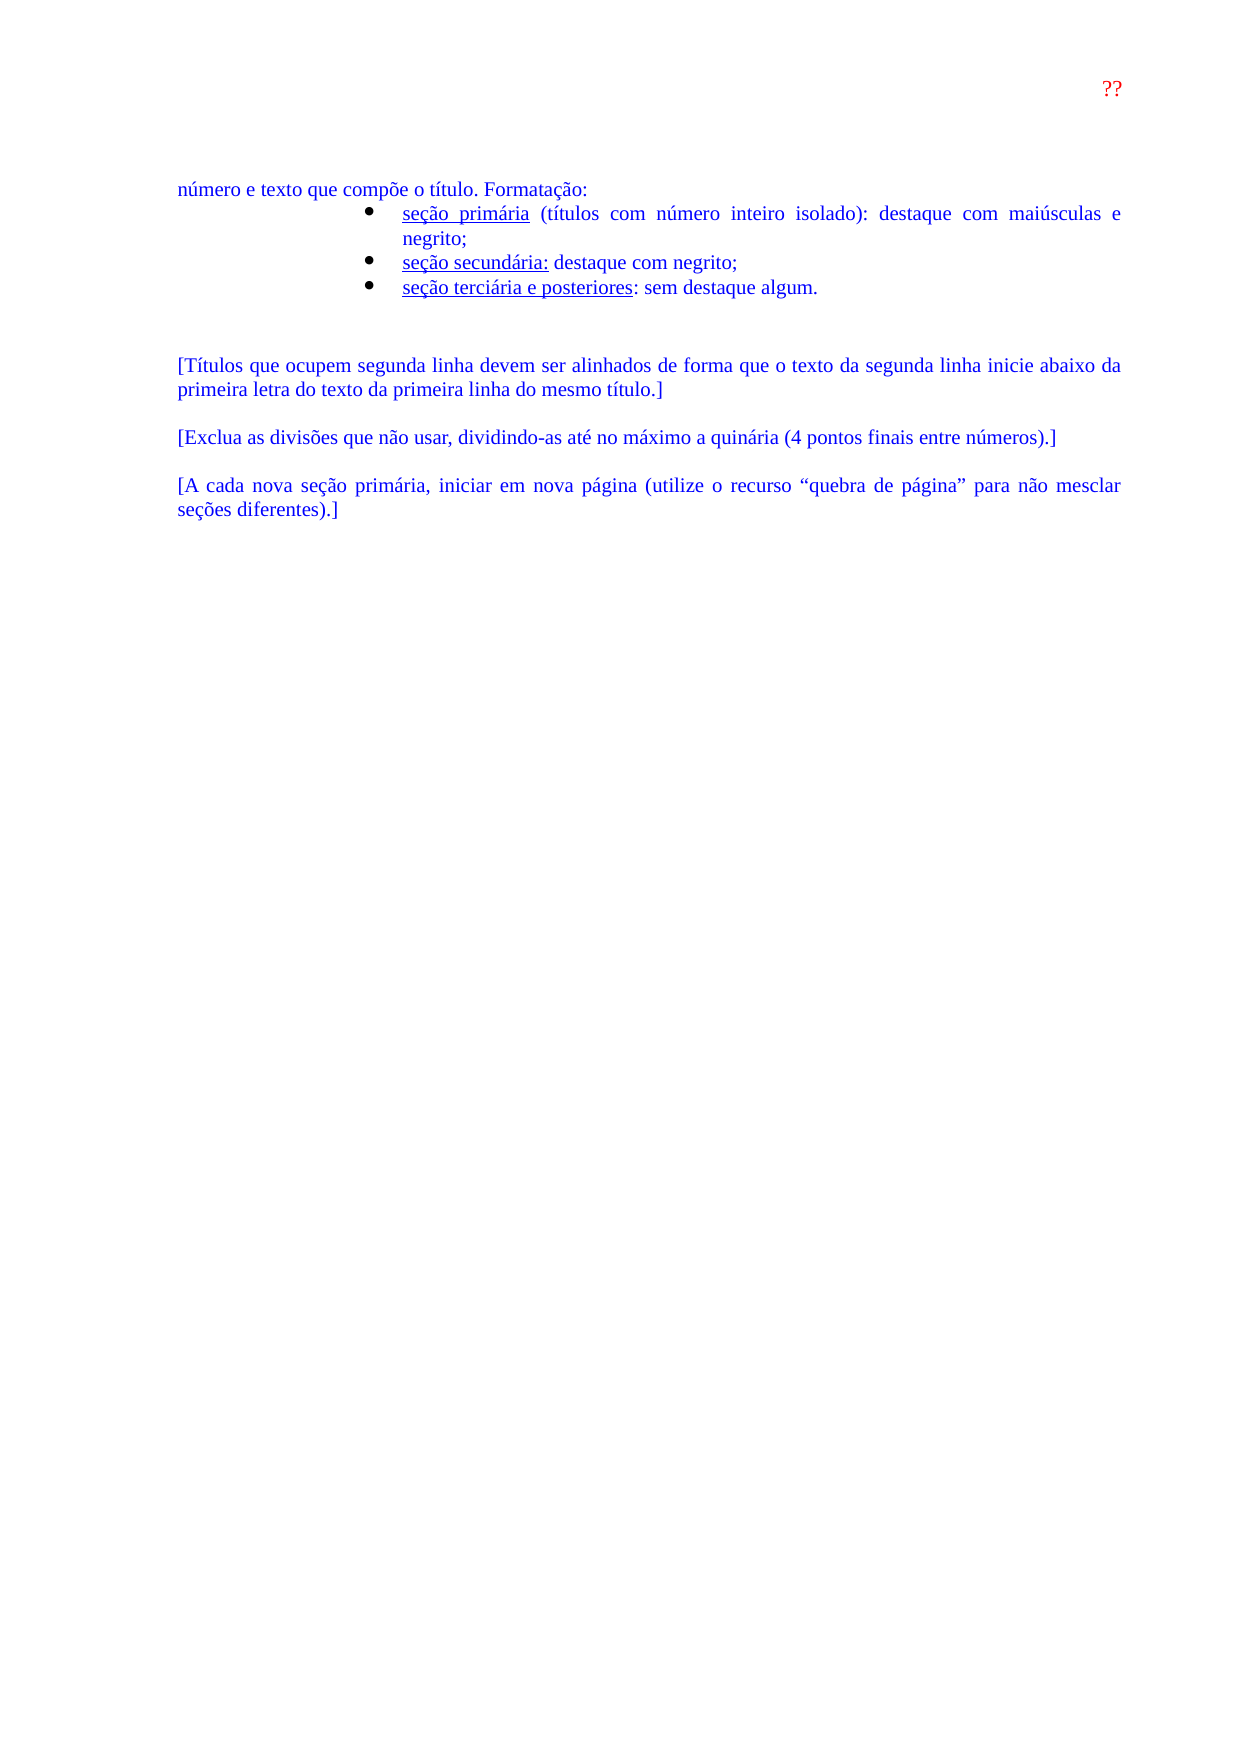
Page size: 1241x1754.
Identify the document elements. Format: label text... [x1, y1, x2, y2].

list seção terciária e posteriores: sem destaque algum. [365, 275, 1122, 300]
text número e texto que compõe o título. Formatação: [177, 177, 1122, 201]
text [Títulos que ocupem segunda linha devem ser alinhados de forma que o texto da segunda linha inicie abaixo da primeira letra do texto da primeira linha do mesmo título.] [177, 353, 1122, 401]
list seção primária (títulos com número inteiro isolado): destaque com maiúsculas e negrito; [365, 201, 1122, 250]
text [Exclua as divisões que não usar, dividindo-as até no máximo a quinária (4 pontos finais entre números).] [177, 425, 1122, 449]
list seção secundária: destaque com negrito; [365, 250, 1122, 275]
text [A cada nova seção primária, iniciar em nova página (utilize o recurso “quebra de página” para não mesclar seções diferentes).] [177, 473, 1122, 521]
